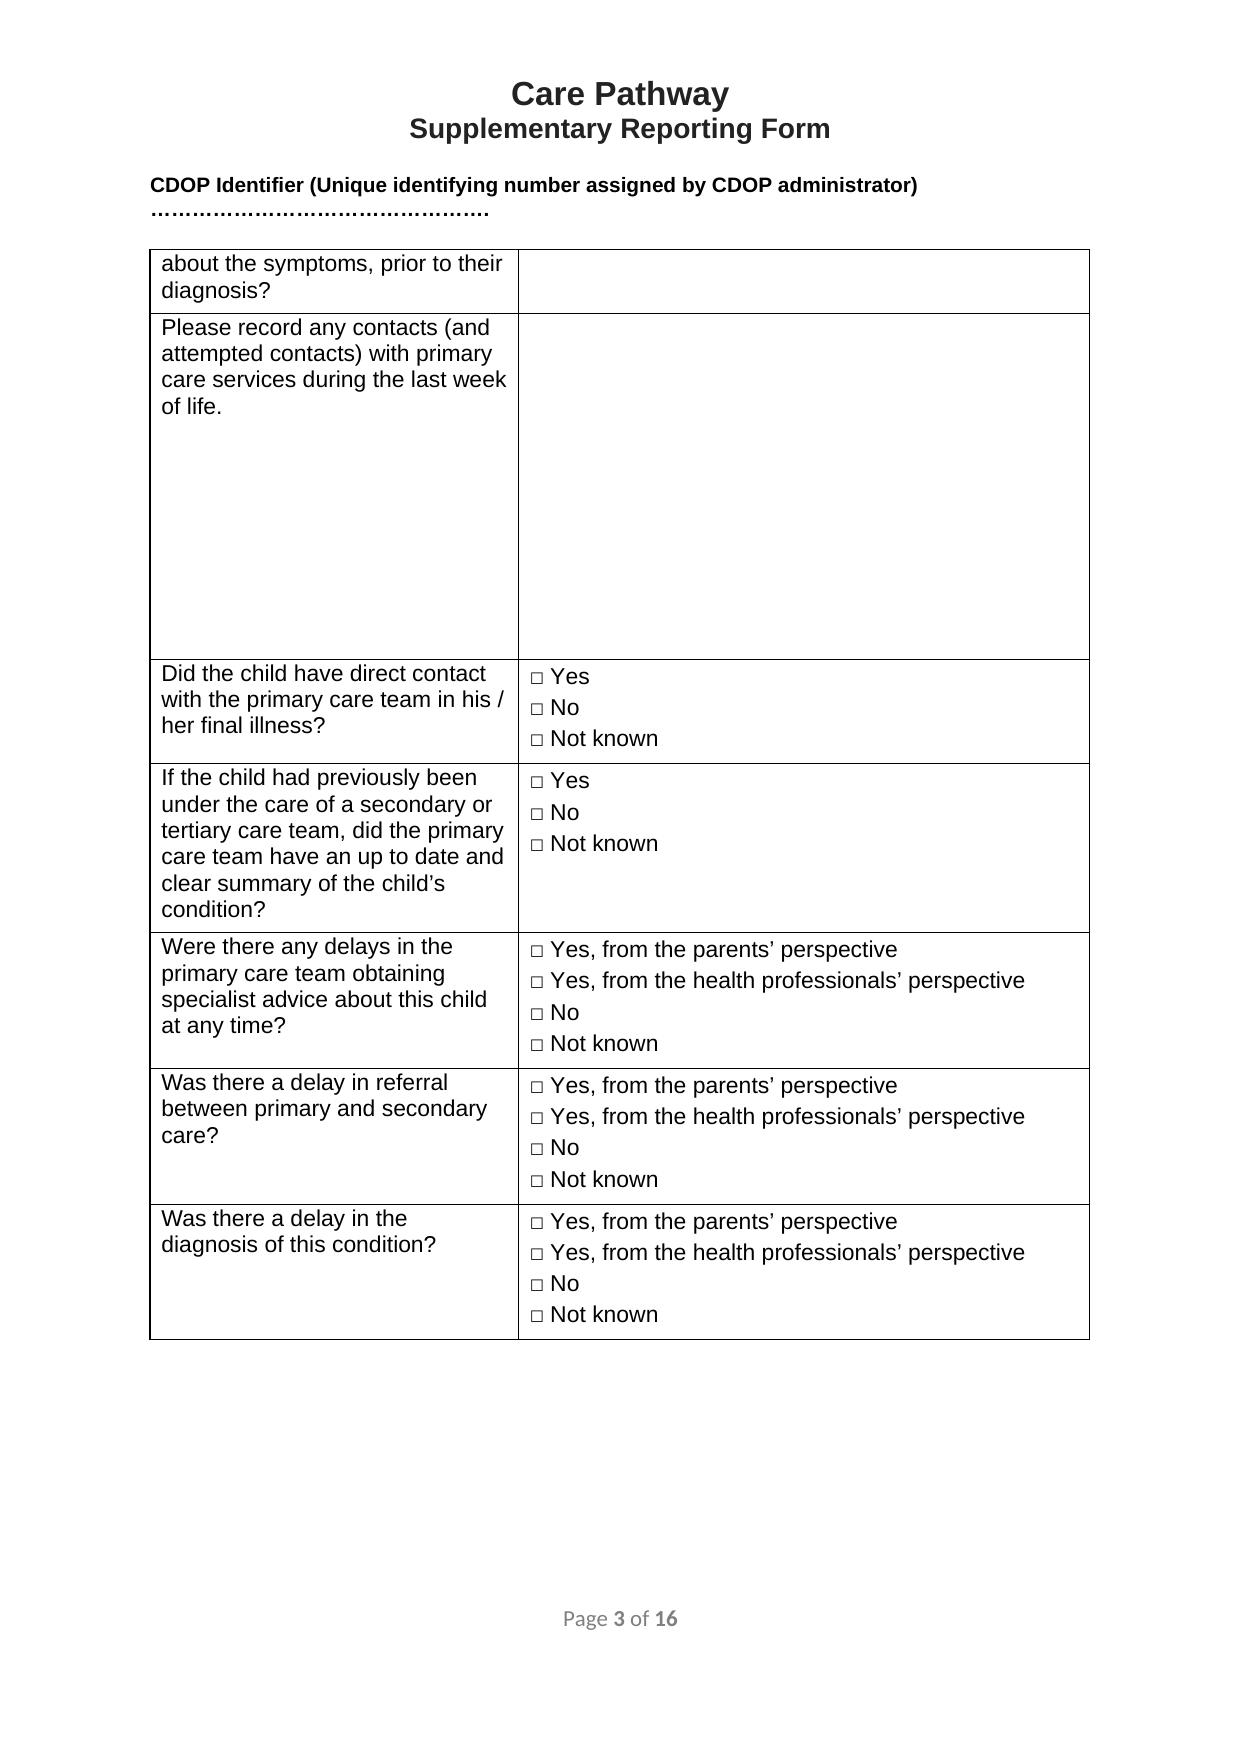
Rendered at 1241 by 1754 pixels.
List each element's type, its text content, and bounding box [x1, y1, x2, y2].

table_cell ☐ Yes, from the parents’ perspective ☐ Yes, from the health professionals’ perspective ☐ No ☐ Not known [519, 933, 1089, 1068]
table_cell Was there a delay in referral between primary and secondary care? [151, 1069, 518, 1203]
table_cell Please record any contacts (and attempted contacts) with primary care services during the last week of life. [151, 314, 518, 659]
table_cell [519, 250, 1089, 313]
table_cell ☐ Yes, from the parents’ perspective ☐ Yes, from the health professionals’ perspective ☐ No ☐ Not known [519, 1205, 1089, 1339]
table_cell How many times did the child access primary care services about the symptoms, prior to their diagnosis? [151, 250, 518, 313]
table_cell ☐ Yes, from the parents’ perspective ☐ Yes, from the health professionals’ perspective ☐ No ☐ Not known [519, 1069, 1089, 1203]
table_cell If the child had previously been under the care of a secondary or tertiary care team, did the primary care team have an up to date and clear summary of the child’s condition? [151, 764, 518, 932]
table_cell Was there a delay in the diagnosis of this condition? [151, 1205, 518, 1339]
table_cell ☐ Yes ☐ No ☐ Not known [519, 764, 1089, 932]
table_cell ☐ Yes ☐ No ☐ Not known [519, 660, 1089, 763]
table_cell Did the child have direct contact with the primary care team in his / her final illness? [151, 660, 518, 763]
table_cell [519, 314, 1089, 659]
table_cell Were there any delays in the primary care team obtaining specialist advice about this child at any time? [151, 933, 518, 1068]
